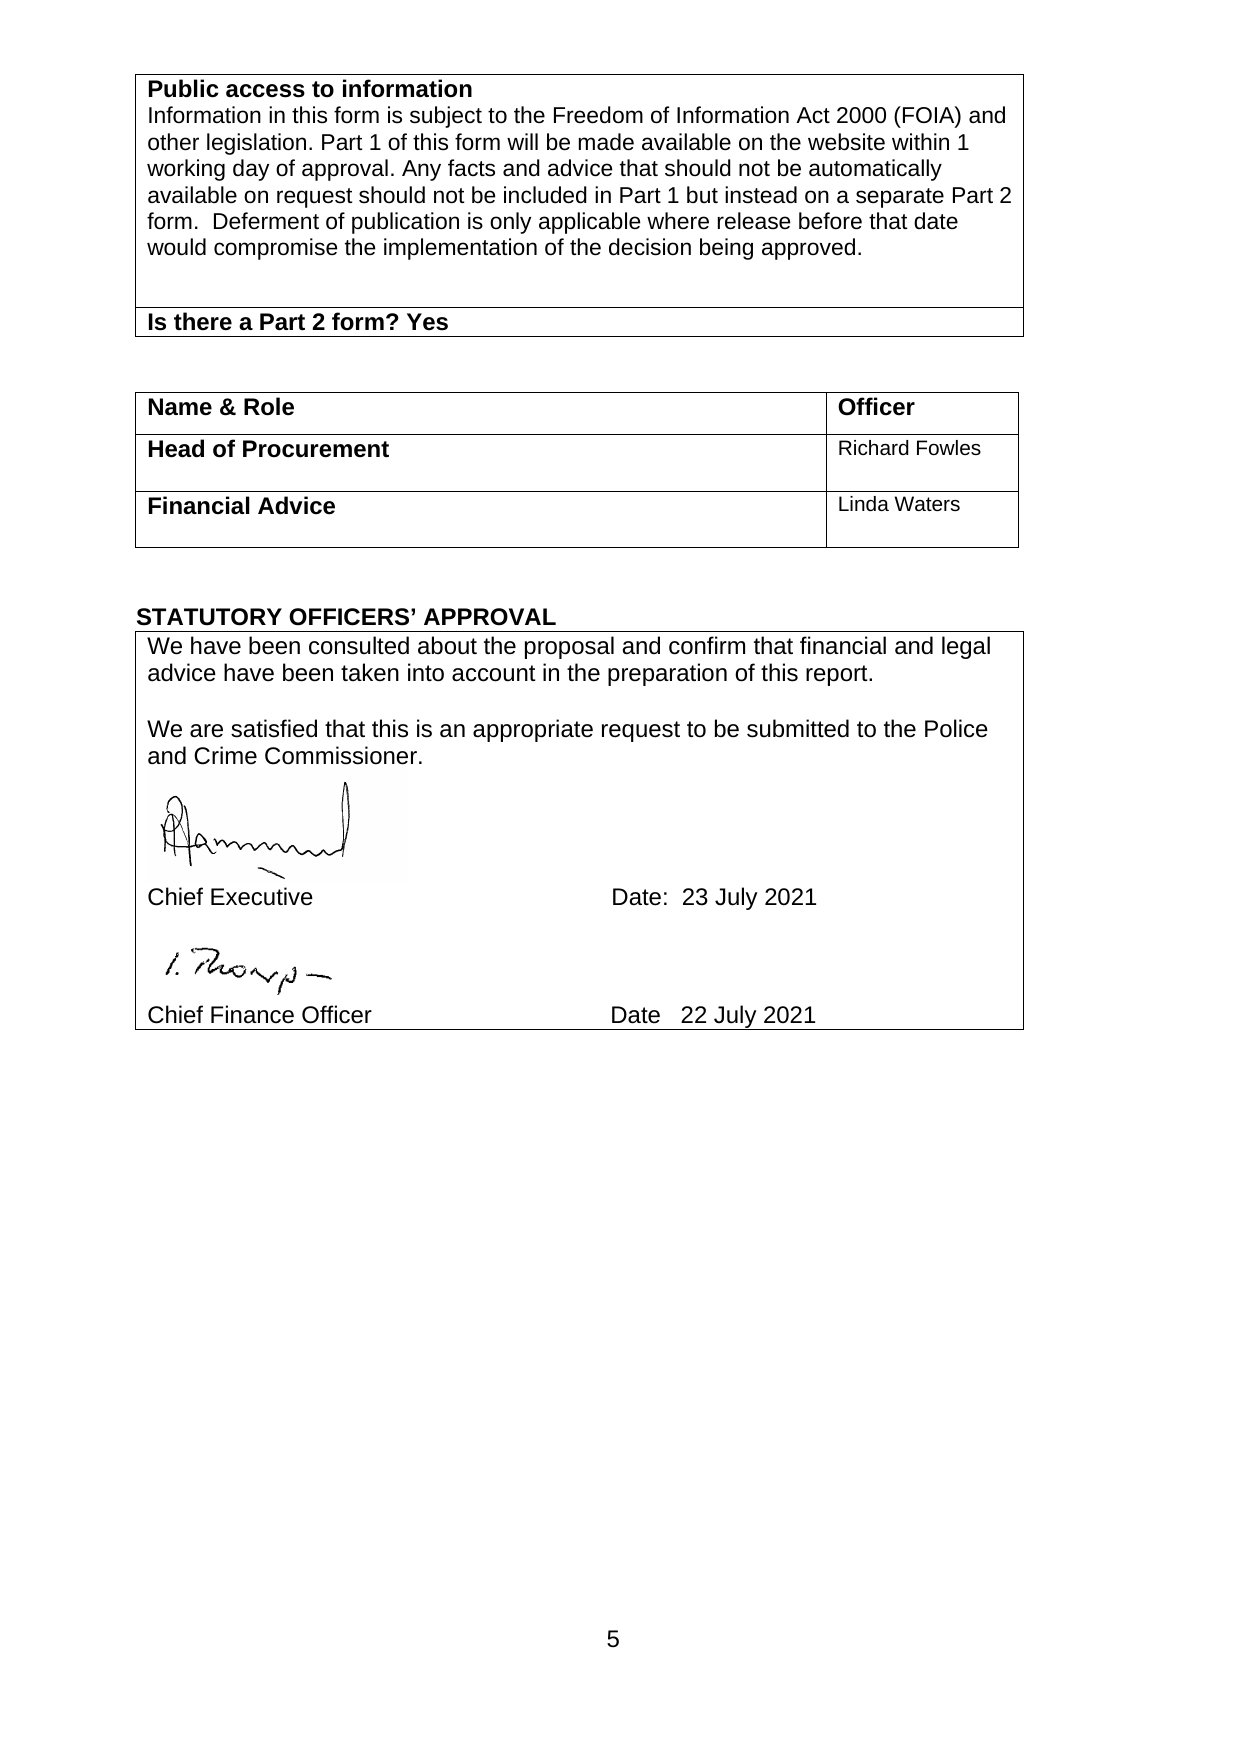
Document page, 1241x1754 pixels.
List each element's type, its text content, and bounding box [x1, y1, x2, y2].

table_header Name & Role [136, 393, 826, 434]
table_cell Financial Advice [136, 492, 826, 547]
text STATUTORY OFFICERS’ APPROVAL [136, 603, 1090, 631]
table_cell Head of Procurement [136, 435, 826, 491]
table_header Public access to information Information in this form is subject to the Freedom of Information Act 2000 (FOIA) and other legislation. Part 1 of this form will be made available on the website within 1 working day of approval. Any facts and advice that should not be automatically available on request should not be included in Part 1 but instead on a separate Part 2 form. Deferment of publication is only applicable where release before that date would compromise the implementation of the decision being approved. [136, 75, 1023, 307]
table_header We have been consulted about the proposal and confirm that financial and legal advice have been taken into account in the preparation of this report. We are satisfied that this is an appropriate request to be submitted to the Police and Crime Commissioner. Chief Executive Date: 23 July 2021 Chief Finance Officer Date 22 July 2021 [136, 632, 1023, 1029]
table_header Officer [827, 393, 1018, 434]
table_cell Richard Fowles [827, 435, 1018, 491]
table_cell Is there a Part 2 form? Yes [136, 308, 1023, 336]
table_cell Linda Waters [827, 492, 1018, 547]
